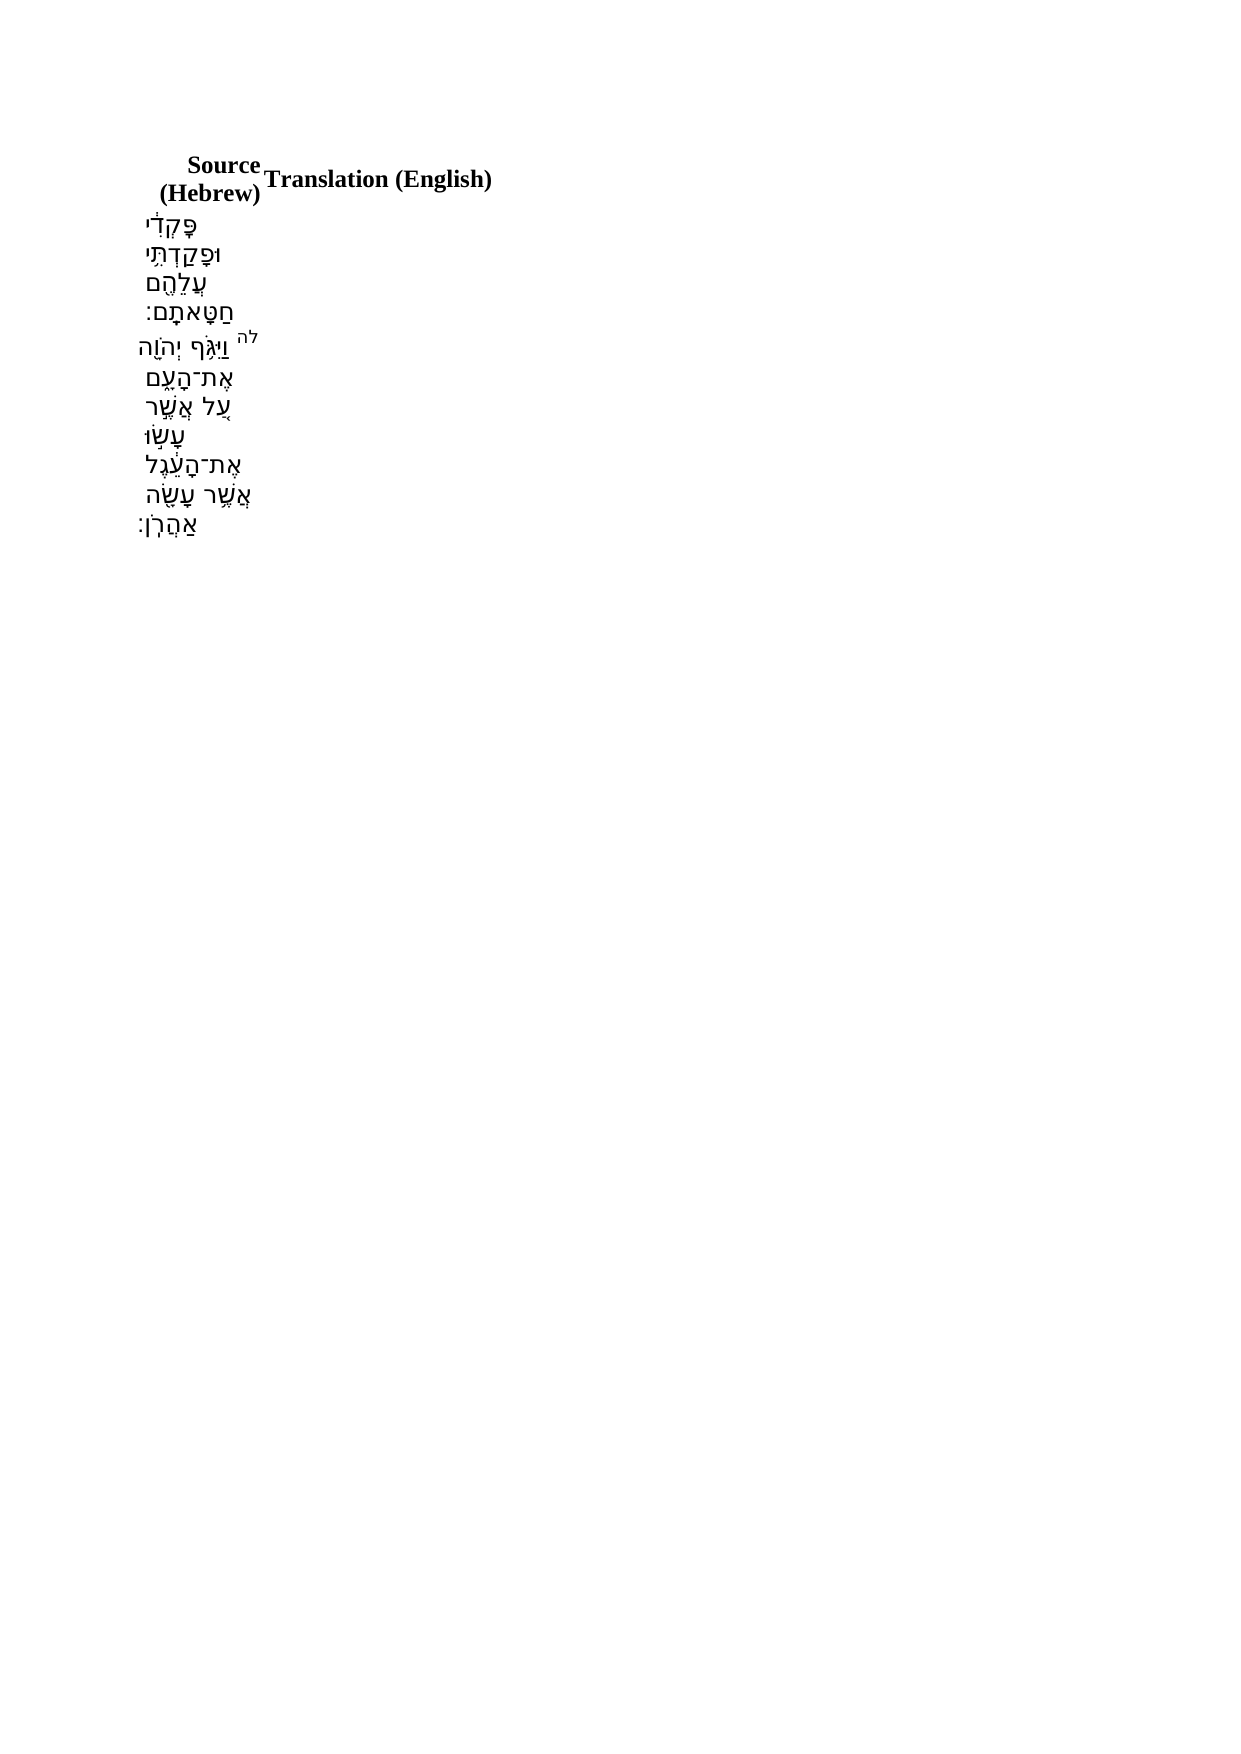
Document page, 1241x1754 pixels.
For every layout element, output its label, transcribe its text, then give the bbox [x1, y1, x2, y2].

table_header Source (Hebrew) [135, 150, 262, 208]
table_header Translation (English) [262, 150, 1105, 208]
table_cell [262, 209, 1105, 540]
table_cell כח וַיַּֽעֲשׂ֥וּ בְנֵֽי־לֵוִ֖י כִּדְבַ֣ר מֹשֶׁ֑ה וַיִּפֹּ֤ל מִן־הָעָם֙ בַּיּ֣וֹם הַה֔וּא כִּשְׁלֹ֥שֶׁת אַלְפֵ֖י אִֽישׁ׃ כט וַיֹּ֣אמֶר מֹשֶׁ֗ה מִלְא֨וּ יֶדְכֶ֤ם הַיּוֹם֙ לַֽיהֹוָ֔ה כִּ֛י אִ֥ישׁ בִּבְנ֖וֹ וּבְאָחִ֑יו וְלָתֵ֧ת עֲלֵיכֶ֛ם הַיּ֖וֹם בְּרָכָֽה׃ ל וַיְהִי֙ מִֽמׇּחֳרָ֔ת וַיֹּ֤אמֶר מֹשֶׁה֙ אֶל־הָעָ֔ם אַתֶּ֥ם חֲטָאתֶ֖ם חֲטָאָ֣ה גְדֹלָ֑ה וְעַתָּה֙ אֶֽעֱלֶ֣ה אֶל־יְהֹוָ֔ה אוּלַ֥י אֲכַפְּרָ֖ה בְּעַ֥ד חַטַּאתְכֶֽם׃ לא וַיָּ֧שׇׁב מֹשֶׁ֛ה אֶל־יְהֹוָ֖ה וַיֹּאמַ֑ר אָ֣נָּ֗א חָטָ֞א הָעָ֤ם הַזֶּה֙ חֲטָאָ֣ה גְדֹלָ֔ה וַיַּֽעֲשׂ֥וּ לָהֶ֖ם אֱלֹהֵ֥י זָהָֽב׃ לב וְעַתָּ֖ה אִם־תִּשָּׂ֣א חַטָּאתָ֑ם וְאִם־אַ֕יִן מְחֵ֣נִי נָ֔א מִֽסִּפְרְךָ֖ אֲשֶׁ֥ר כָּתָֽבְתָּ׃ לג וַיֹּ֥אמֶר יְהֹוָ֖ה אֶל־מֹשֶׁ֑ה מִ֚י אֲשֶׁ֣ר חָֽטָא־לִ֔י אֶמְחֶ֖נּוּ מִסִּפְרִֽי׃ לד וְעַתָּ֞ה לֵ֣ךְ ׀ נְחֵ֣ה אֶת־הָעָ֗ם אֶ֤ל אֲשֶׁר־דִּבַּ֙רְתִּי֙ לָ֔ךְ הִנֵּ֥ה מַלְאָכִ֖י יֵלֵ֣ךְ לְפָנֶ֑יךָ וּבְי֣וֹם פׇּקְדִ֔י וּפָקַדְתִּ֥י עֲלֵהֶ֖ם חַטָּאתָֽם׃ לה וַיִּגֹּ֥ף יְהֹוָ֖ה אֶת־הָעָ֑ם עַ֚ל אֲשֶׁ֣ר עָשׂ֣וּ אֶת־הָעֵ֔גֶל אֲשֶׁ֥ר עָשָׂ֖ה אַהֲרֹֽן׃ [135, 209, 262, 540]
